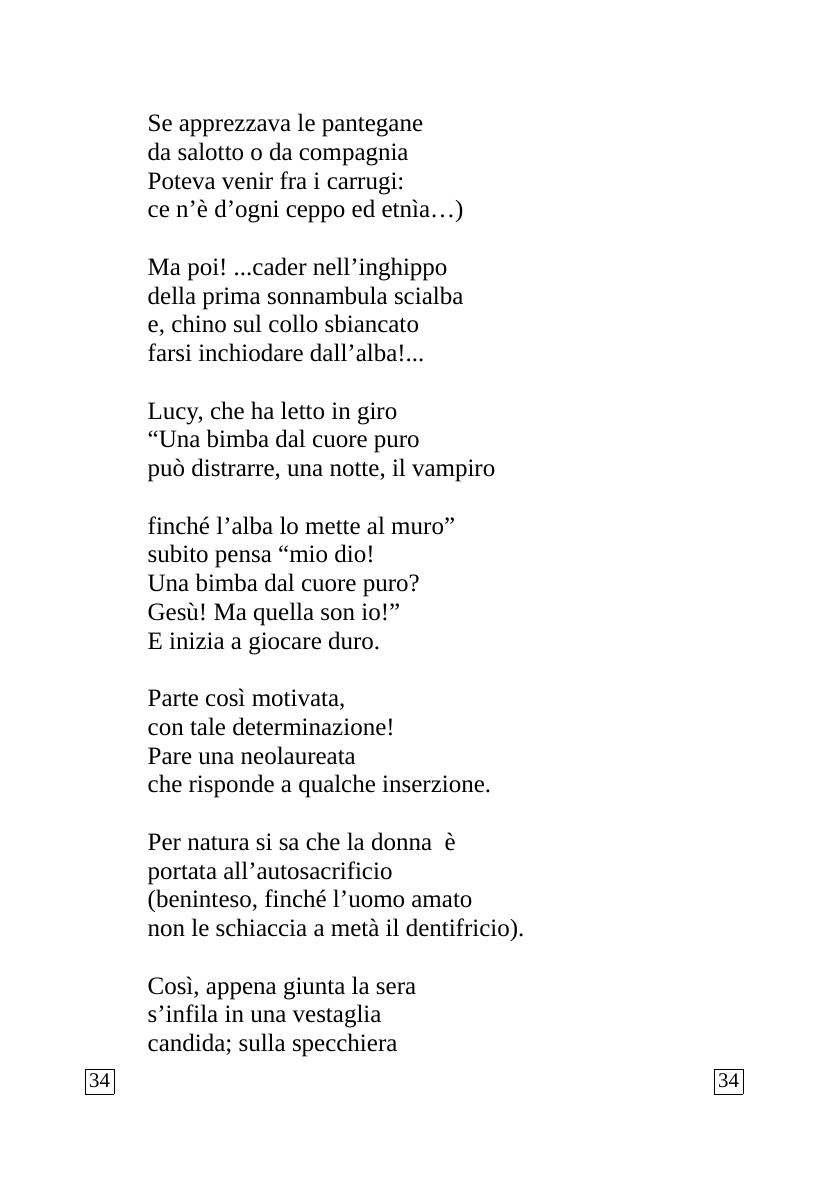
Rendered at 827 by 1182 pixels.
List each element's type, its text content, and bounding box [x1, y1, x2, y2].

text finché l’alba lo mette al muro” subito pensa “mio dio! [147, 511, 471, 568]
text che risponde a qualche inserzione. [147, 769, 750, 798]
text Lucy, che ha letto in giro [147, 396, 750, 424]
text candida; sulla specchiera [147, 1028, 750, 1057]
text “Una bimba dal cuore puro [147, 424, 750, 453]
text Se apprezzava le pantegane da salotto o da compagnia Poteva venir fra i carrugi: [147, 108, 433, 194]
text E inizia a giocare duro. [147, 626, 750, 654]
text farsi inchiodare dall’alba!... [147, 338, 479, 367]
text ce n’è d’ogni ceppo ed etnìa…) [147, 194, 750, 223]
text s’infila in una vestaglia [147, 999, 750, 1028]
text Parte così motivata, [147, 683, 750, 712]
text con tale determinazione! Pare una neolaureata [147, 712, 406, 769]
text non le schiaccia a metà il dentifricio). [147, 913, 750, 942]
text Ma poi! ...cader nell’inghippo della prima sonnambula scialba e, chino sul collo sbiancato [147, 252, 479, 338]
text può distrarre, una notte, il vampiro [147, 453, 750, 482]
text Per natura si sa che la donna è portata all’autosacrificio (beninteso, finché l’uomo amato [147, 827, 487, 913]
text Così, appena giunta la sera [147, 971, 750, 999]
text Una bimba dal cuore puro? Gesù! Ma quella son io!” [147, 568, 430, 626]
